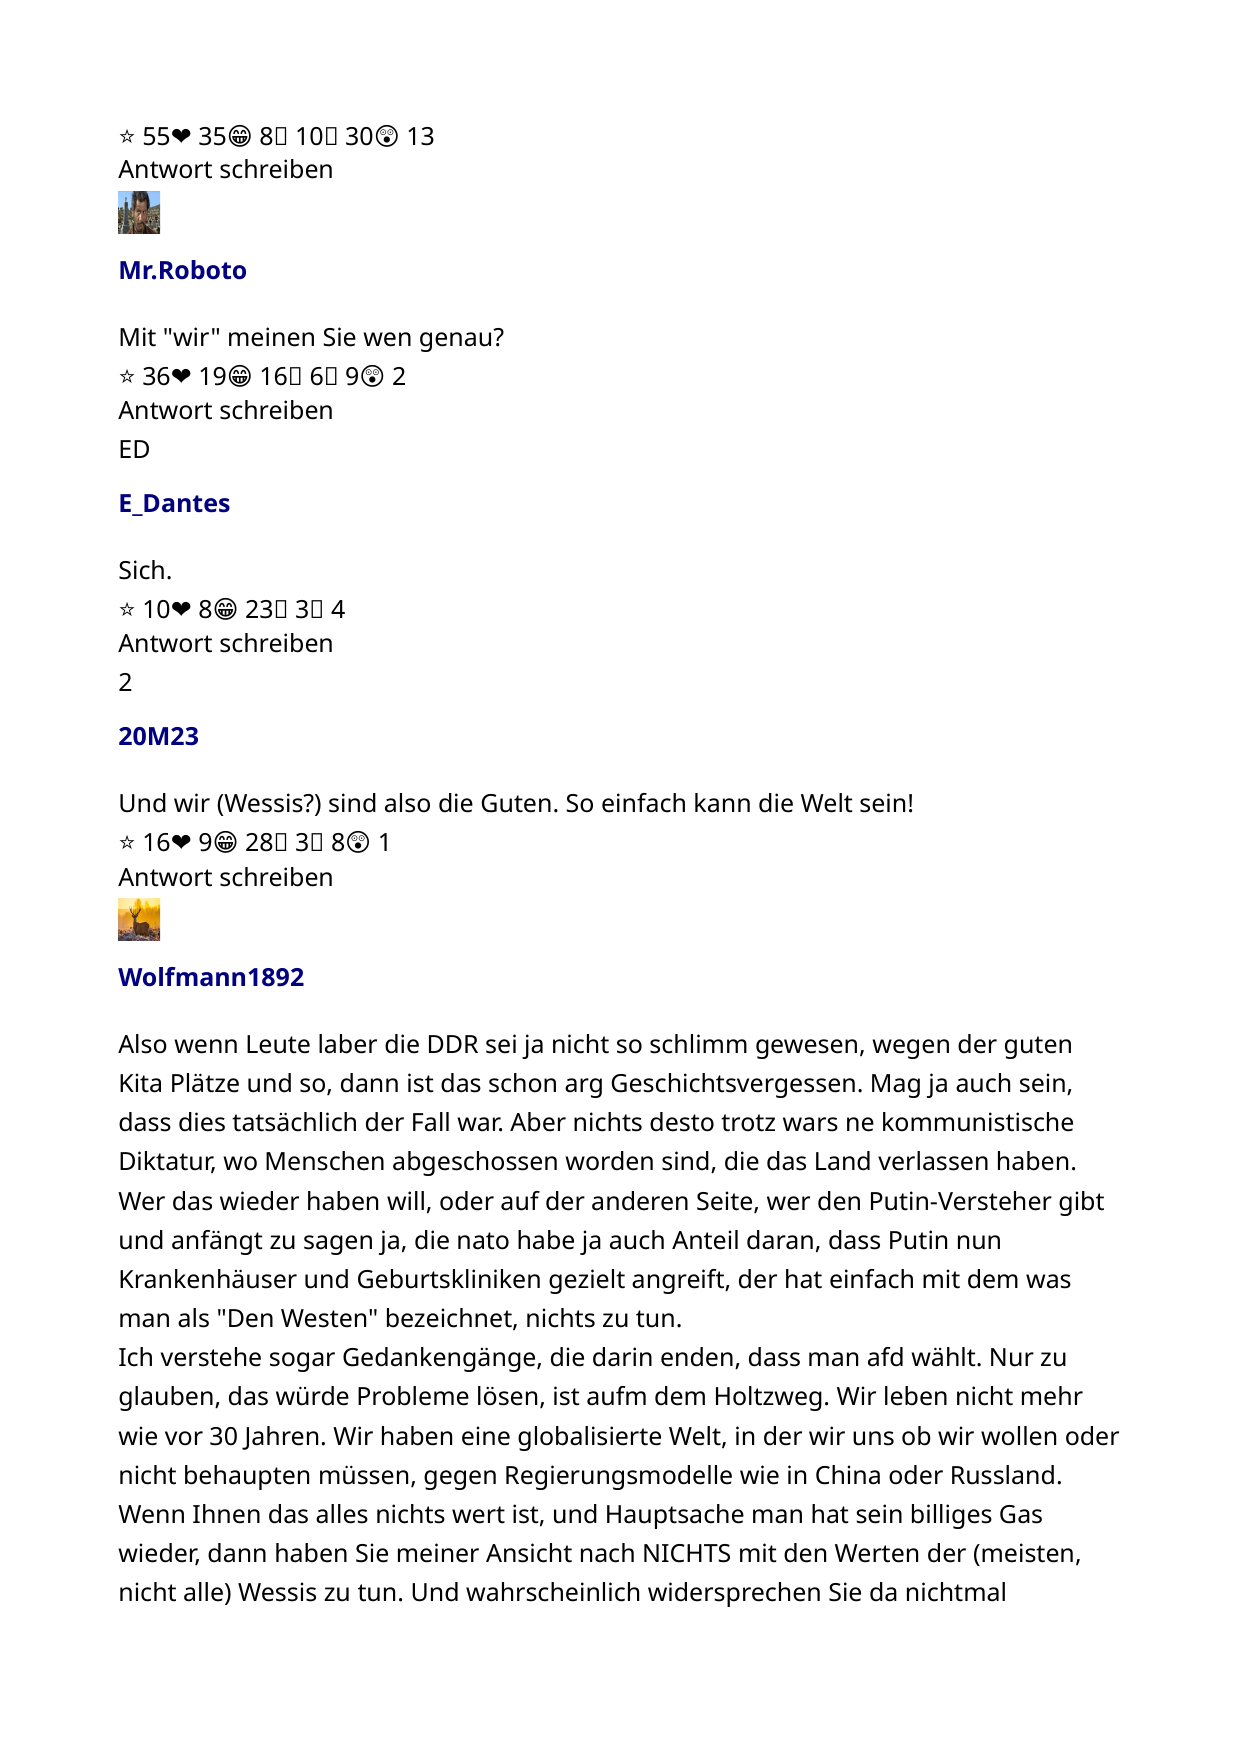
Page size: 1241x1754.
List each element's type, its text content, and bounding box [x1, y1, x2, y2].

subtitle 20M23 [118, 719, 1122, 753]
picture [118, 191, 161, 234]
text Mit "wir" meinen Sie wen genau? [118, 319, 1122, 353]
text ⭐️ 36❤️ 19😁 16🙁 6🤨 9😲 2 [118, 359, 1122, 393]
text 2 [118, 665, 1122, 699]
text Antwort schreiben [118, 859, 1122, 893]
subtitle Mr.Roboto [118, 252, 1122, 286]
text Antwort schreiben [118, 626, 1122, 660]
picture [118, 898, 161, 941]
subtitle E_Dantes [118, 486, 1122, 520]
text ED [118, 432, 1122, 466]
text Wer das wieder haben will, oder auf der anderen Seite, wer den Putin-Versteher gibt und anfängt zu sagen ja, die nato habe ja auch Anteil daran, dass Putin nun Krankenhäuser und Geburtskliniken gezielt angreift, der hat einfach mit dem was man als "Den Westen" bezeichnet, nichts zu tun. [118, 1183, 1122, 1335]
text ⭐️ 16❤️ 9😁 28🙁 3🤨 8😲 1 [118, 825, 1122, 859]
text ⭐️ 55❤️ 35😁 8🙁 10🤨 30😲 13 [118, 118, 1122, 152]
subtitle Wolfmann1892 [118, 959, 1122, 993]
text ⭐️ 10❤️ 8😁 23🙁 3🤨 4 [118, 592, 1122, 626]
text Also wenn Leute laber die DDR sei ja nicht so schlimm gewesen, wegen der guten Kita Plätze und so, dann ist das schon arg Geschichtsvergessen. Mag ja auch sein, dass dies tatsächlich der Fall war. Aber nichts desto trotz wars ne kommunistische Diktatur, wo Menschen abgeschossen worden sind, die das Land verlassen haben. [118, 1026, 1122, 1178]
text Sich. [118, 553, 1122, 587]
text Wenn Ihnen das alles nichts wert ist, und Hauptsache man hat sein billiges Gas wieder, dann haben Sie meiner Ansicht nach NICHTS mit den Werten der (meisten, nicht alle) Wessis zu tun. Und wahrscheinlich widersprechen Sie da nichtmal [118, 1496, 1122, 1609]
text Ich verstehe sogar Gedankengänge, die darin enden, dass man afd wählt. Nur zu glauben, das würde Probleme lösen, ist aufm dem Holtzweg. Wir leben nicht mehr wie vor 30 Jahren. Wir haben eine globalisierte Welt, in der wir uns ob wir wollen oder nicht behaupten müssen, gegen Regierungsmodelle wie in China oder Russland. [118, 1340, 1122, 1491]
text Und wir (Wessis?) sind also die Guten. So einfach kann die Welt sein! [118, 786, 1122, 820]
text Antwort schreiben [118, 393, 1122, 427]
text Antwort schreiben [118, 152, 1122, 186]
